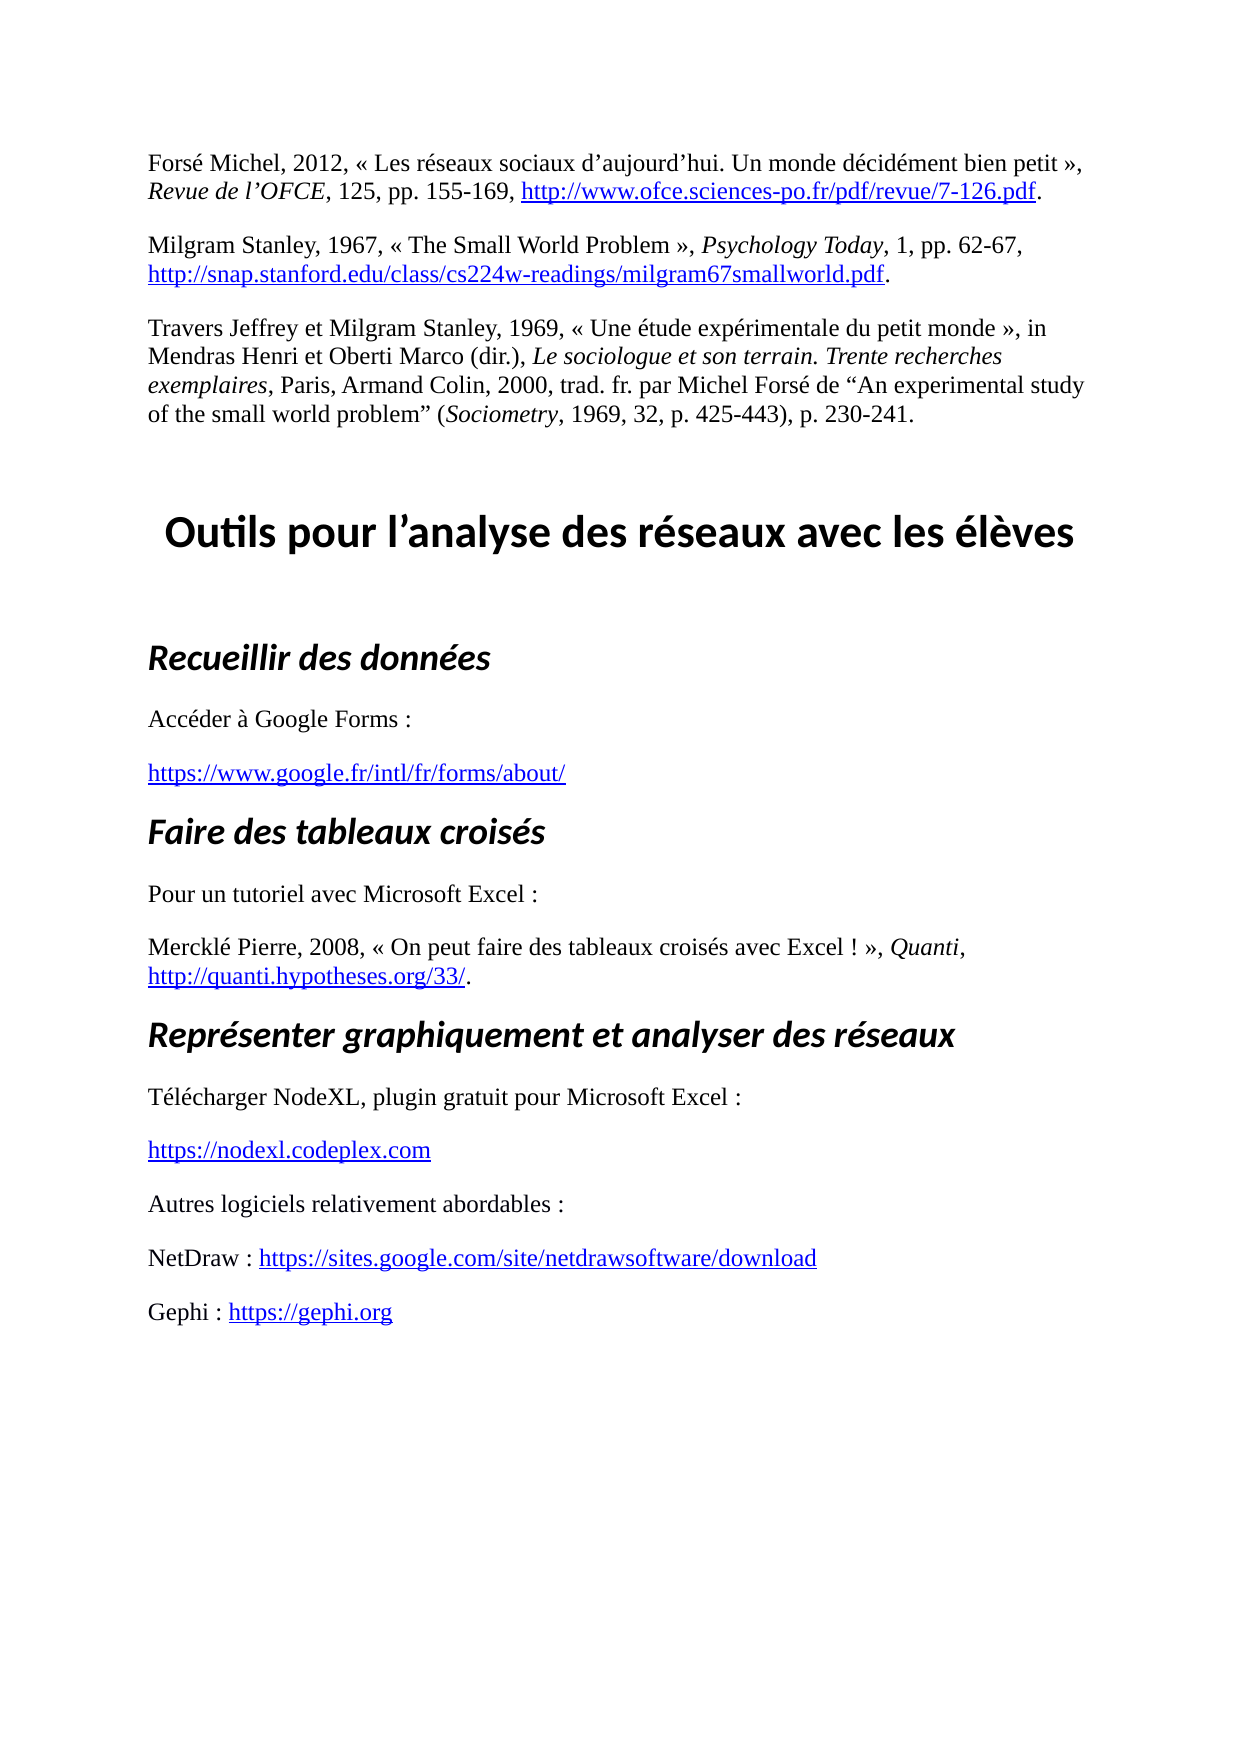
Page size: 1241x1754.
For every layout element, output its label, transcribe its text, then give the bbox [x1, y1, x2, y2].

text Gephi : https://gephi.org [148, 1297, 1092, 1325]
text Forsé Michel, 2012, « Les réseaux sociaux d’aujourd’hui. Un monde décidément bien petit », Revue de l’OFCE, 125, pp. 155-169, http://www.ofce.sciences-po.fr/pdf/revue/7-126.pdf. [148, 148, 1092, 205]
text https://www.google.fr/intl/fr/forms/about/ [148, 758, 1092, 787]
text Milgram Stanley, 1967, « The Small World Problem », Psychology Today, 1, pp. 62-67, http://snap.stanford.edu/class/cs224w-readings/milgram67smallworld.pdf. [148, 230, 1092, 288]
text NetDraw : https://sites.google.com/site/netdrawsoftware/download [148, 1243, 1092, 1272]
subtitle Faire des tableaux croisés [148, 808, 1092, 854]
subtitle Outils pour l’analyse des réseaux avec les élèves [148, 503, 1092, 559]
text Autres logiciels relativement abordables : [148, 1189, 1092, 1218]
text https://nodexl.codeplex.com [148, 1135, 1092, 1164]
subtitle Recueillir des données [148, 634, 1092, 679]
text Mercklé Pierre, 2008, « On peut faire des tableaux croisés avec Excel ! », Quanti, http://quanti.hypotheses.org/33/. [148, 932, 1092, 990]
text Télécharger NodeXL, plugin gratuit pour Microsoft Excel : [148, 1082, 1092, 1110]
text Pour un tutoriel avec Microsoft Excel : [148, 879, 1092, 907]
text Travers Jeffrey et Milgram Stanley, 1969, « Une étude expérimentale du petit monde », in Mendras Henri et Oberti Marco (dir.), Le sociologue et son terrain. Trente recherches exemplaires, Paris, Armand Colin, 2000, trad. fr. par Michel Forsé de “An experimental study of the small world problem” (Sociometry, 1969, 32, p. 425-443), p. 230-241. [148, 313, 1092, 428]
text Accéder à Google Forms : [148, 704, 1092, 733]
subtitle Représenter graphiquement et analyser des réseaux [148, 1011, 1092, 1057]
